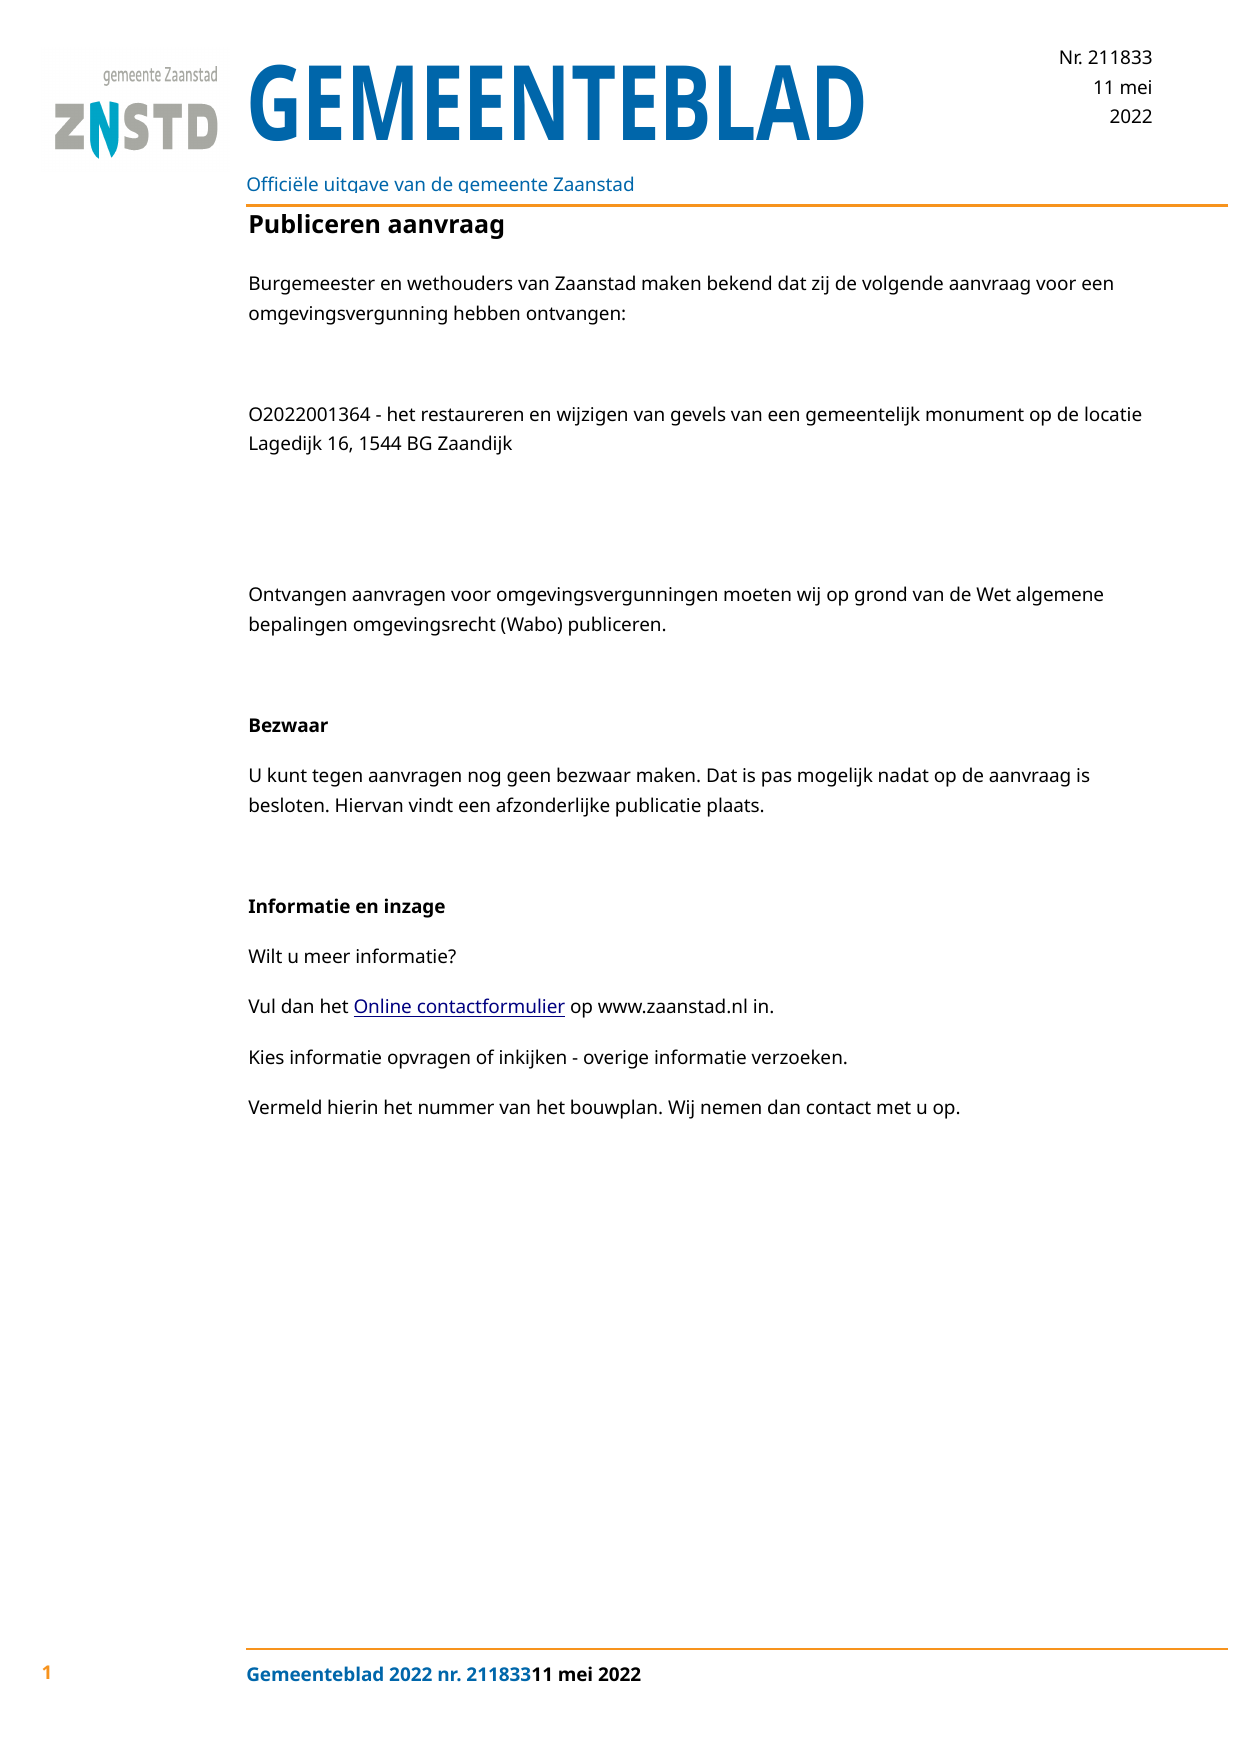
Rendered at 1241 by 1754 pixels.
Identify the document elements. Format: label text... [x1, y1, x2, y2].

text U kunt tegen aanvragen nog geen bezwaar maken. Dat is pas mogelijk nadat op de aanvraag is besloten. Hiervan vindt een afzonderlijke publicatie plaats. [248, 762, 1152, 818]
text Kies informatie opvragen of inkijken - overige informatie verzoeken. [248, 1044, 1152, 1070]
text Burgemeester en wethouders van Zaanstad maken bekend dat zij de volgende aanvraag voor een omgevingsvergunning hebben ontvangen: [248, 270, 1152, 326]
text Informatie en inzage [248, 893, 1152, 918]
picture [41, 47, 231, 172]
text Vul dan het Online contactformulier op www.zaanstad.nl in. [248, 994, 1152, 1019]
text Bezwaar [248, 712, 1152, 738]
text Ontvangen aanvragen voor omgevingsvergunningen moeten wij op grond van de Wet algemene bepalingen omgevingsrecht (Wabo) publiceren. [248, 582, 1152, 637]
text Publiceren aanvraag [248, 207, 1152, 241]
text O2022001364 - het restaureren en wijzigen van gevels van een gemeentelijk monument op de locatie Lagedijk 16, 1544 BG Zaandijk [248, 401, 1152, 456]
text Vermeld hierin het nummer van het bouwplan. Wij nemen dan contact met u op. [248, 1094, 1152, 1120]
text Wilt u meer informatie? [248, 943, 1152, 969]
